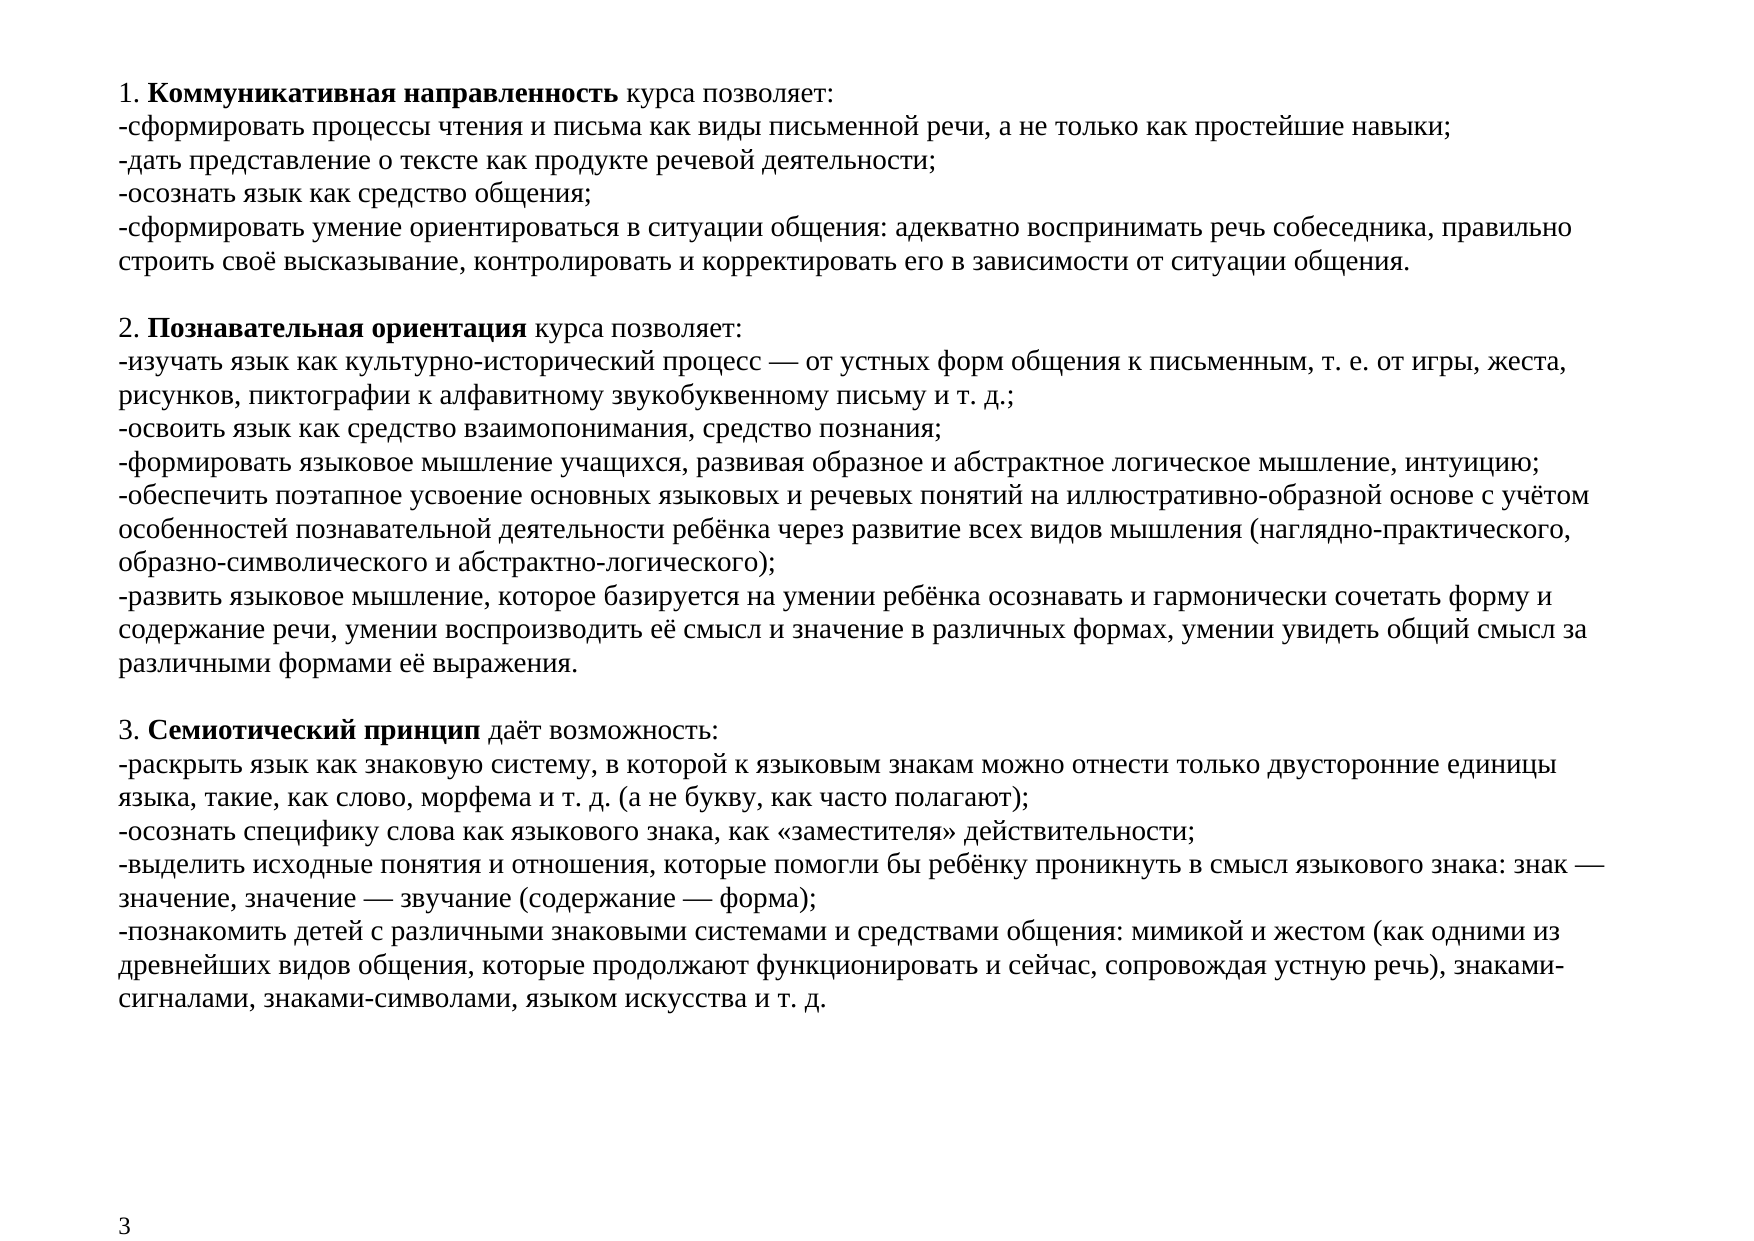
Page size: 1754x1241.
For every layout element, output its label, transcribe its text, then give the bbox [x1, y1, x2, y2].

text -развить языковое мышление, которое базируется на умении ребёнка осознавать и гармонически сочетать форму и содержание речи, умении воспроизводить её смысл и значение в различных формах, умении увидеть общий смысл за различными формами её выражения. [118, 578, 1636, 679]
text -формировать языковое мышление учащихся, развивая образное и абстрактное логическое мышление, интуицию; [118, 444, 1636, 477]
text -раскрыть язык как знаковую систему, в которой к языковым знакам можно отнести только двусторонние единицы языка, такие, как слово, морфема и т. д. (а не букву, как часто полагают); [118, 746, 1636, 813]
text -выделить исходные понятия и отношения, которые помогли бы ребёнку проникнуть в смысл языкового знака: знак — значение, значение — звучание (содержание — форма); [118, 846, 1636, 913]
text -дать представление о тексте как продукте речевой деятельности; [118, 142, 1636, 176]
text -осознать язык как средство общения; [118, 176, 1636, 209]
text -осознать специфику слова как языкового знака, как «заместителя» действительности; [118, 813, 1636, 846]
text -обеспечить поэтапное усвоение основных языковых и речевых понятий на иллюстративно-образной основе с учётом особенностей познавательной деятельности ребёнка через развитие всех видов мышления (наглядно-практического, образно-символического и абстрактно-логического); [118, 477, 1636, 578]
text -сформировать процессы чтения и письма как виды письменной речи, а не только как простейшие навыки; [118, 108, 1636, 142]
text 3. Семиотический принцип даёт возможность: [118, 712, 1636, 746]
text -познакомить детей с различными знаковыми системами и средствами общения: мимикой и жестом (как одними из древнейших видов общения, которые продолжают функционировать и сейчас, сопровождая устную речь), знаками-сигналами, знаками-символами, языком искусства и т. д. [118, 913, 1636, 1014]
text 2. Познавательная ориентация курса позволяет: [118, 310, 1636, 343]
text -освоить язык как средство взаимопонимания, средство познания; [118, 410, 1636, 444]
text -сформировать умение ориентироваться в ситуации общения: адекватно воспринимать речь собеседника, правильно строить своё высказывание, контролировать и корректировать его в зависимости от ситуации общения. [118, 209, 1636, 276]
text 1. Коммуникативная направленность курса позволяет: [118, 75, 1636, 108]
text -изучать язык как культурно-исторический процесс — от устных форм общения к письменным, т. е. от игры, жеста, рисунков, пиктографии к алфавитному звукобуквенному письму и т. д.; [118, 343, 1636, 410]
